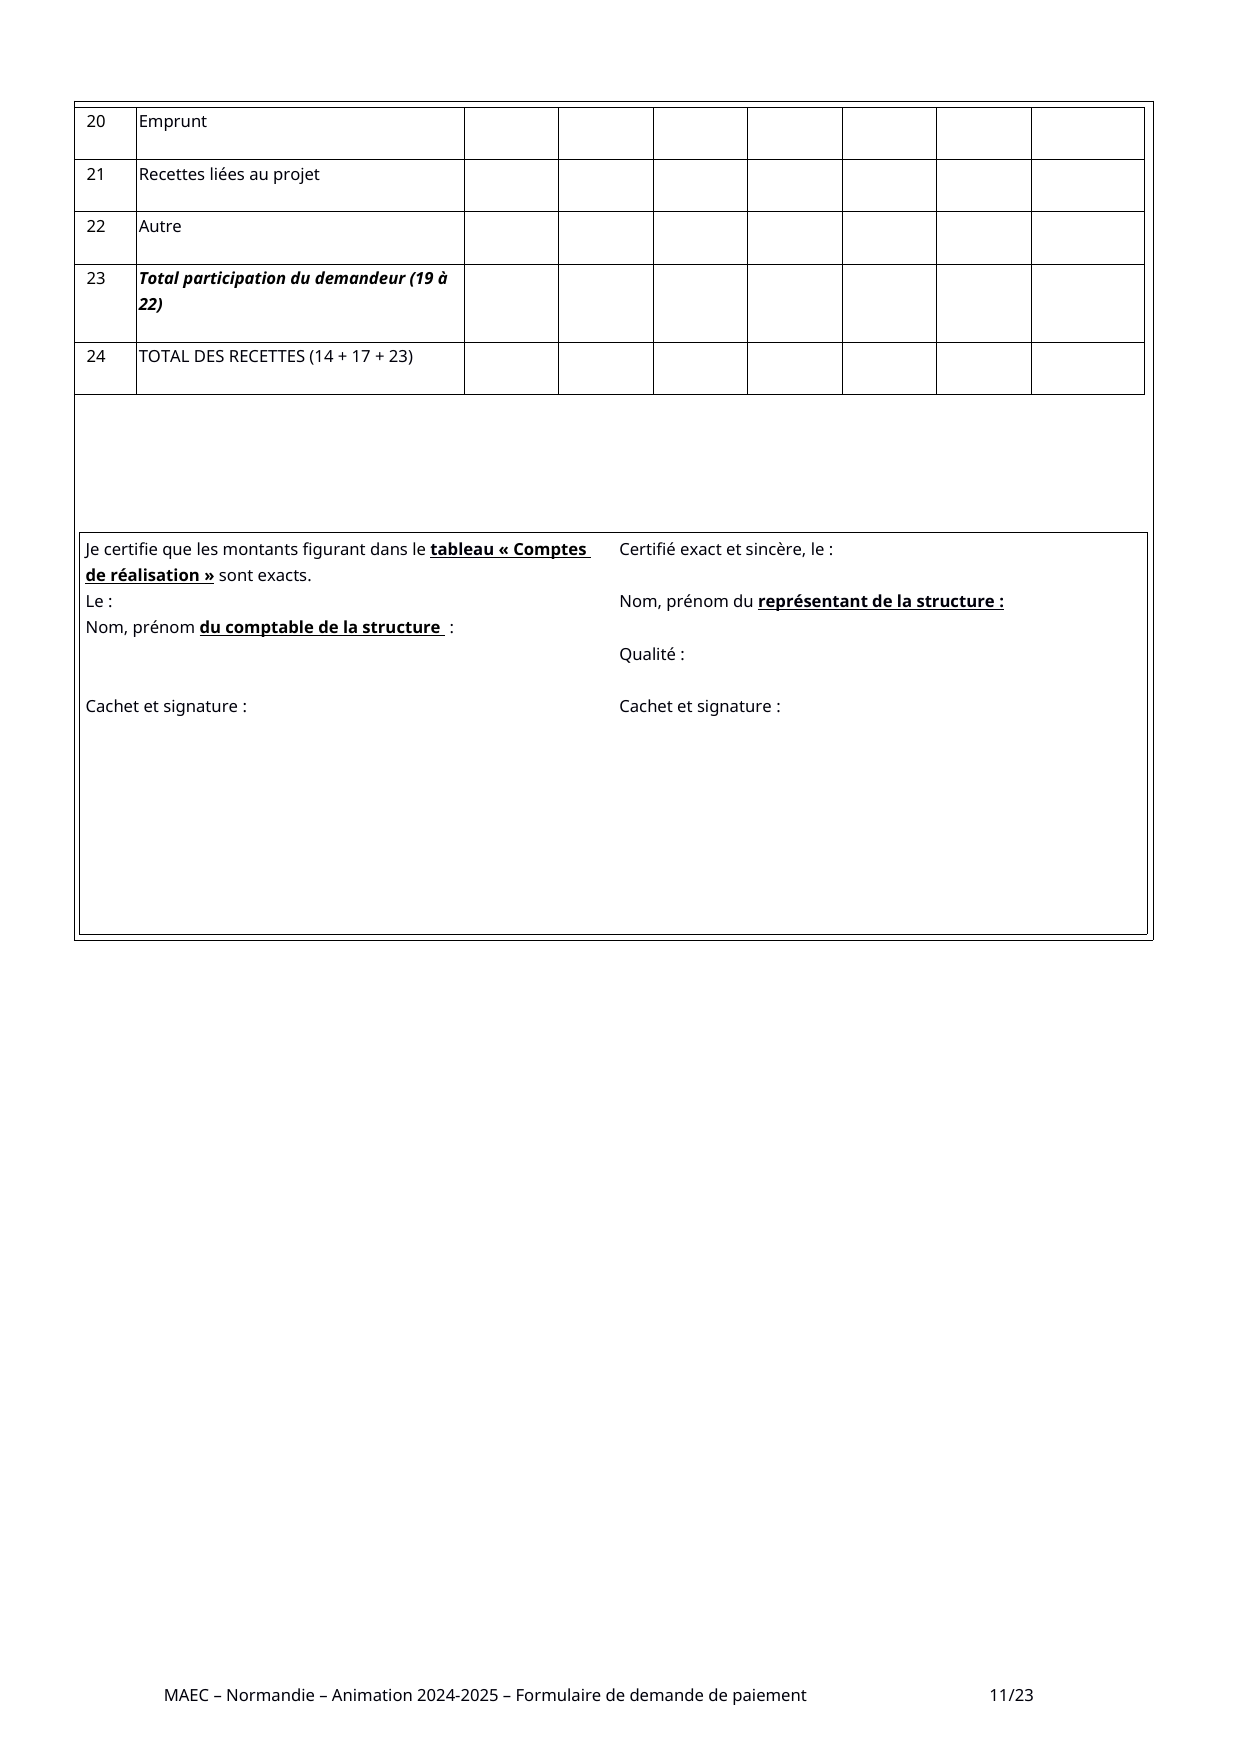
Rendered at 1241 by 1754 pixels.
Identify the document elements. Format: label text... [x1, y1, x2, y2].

table_cell [843, 265, 936, 342]
table_cell [748, 212, 842, 264]
table_cell [1032, 343, 1144, 394]
table_cell [937, 265, 1031, 342]
table_cell Emprunt [137, 108, 464, 159]
table_cell [843, 108, 936, 159]
table_cell [465, 343, 558, 394]
table_cell [937, 108, 1031, 159]
table_cell [937, 343, 1031, 394]
table_cell [1032, 160, 1144, 211]
table_cell 20 [75, 108, 136, 159]
table_cell [559, 343, 653, 394]
table_cell [748, 265, 842, 342]
table_cell [559, 212, 653, 264]
table_cell Total participation du demandeur (19 à 22) [137, 265, 464, 342]
table_cell [465, 108, 558, 159]
table_cell [843, 212, 936, 264]
table_cell [465, 265, 558, 342]
table_cell [843, 343, 936, 394]
table_cell Recettes liées au projet [137, 160, 464, 211]
table_cell [1032, 265, 1144, 342]
table_cell [654, 343, 747, 394]
table_cell [559, 108, 653, 159]
table_cell TOTAL DES RECETTES (14 + 17 + 23) [137, 343, 464, 394]
table_cell 24 [75, 343, 136, 394]
table_cell [559, 160, 653, 211]
table_cell [748, 108, 842, 159]
table_cell [843, 160, 936, 211]
table_cell [937, 212, 1031, 264]
table_cell 21 [75, 160, 136, 211]
table_cell [1032, 108, 1144, 159]
table_cell [748, 343, 842, 394]
table_cell Autre [137, 212, 464, 264]
table_cell [748, 160, 842, 211]
table_cell [654, 160, 747, 211]
table_cell [654, 108, 747, 159]
table_cell [654, 212, 747, 264]
table_header Certifié exact et sincère, le : Nom, prénom du représentant de la structure : Qualité : Cachet et signature : [613, 533, 1147, 934]
table_cell [465, 160, 558, 211]
table_cell [1032, 212, 1144, 264]
table_cell 23 [75, 265, 136, 342]
table_cell [75, 102, 1153, 940]
table_cell 22 [75, 212, 136, 264]
table_header Je certifie que les montants figurant dans le tableau « Comptes de réalisation » sont exacts. Le : Nom, prénom du comptable de la structure : Cachet et signature : [80, 533, 613, 934]
table_cell [465, 212, 558, 264]
table_cell [937, 160, 1031, 211]
table_cell [559, 265, 653, 342]
table_cell [654, 265, 747, 342]
